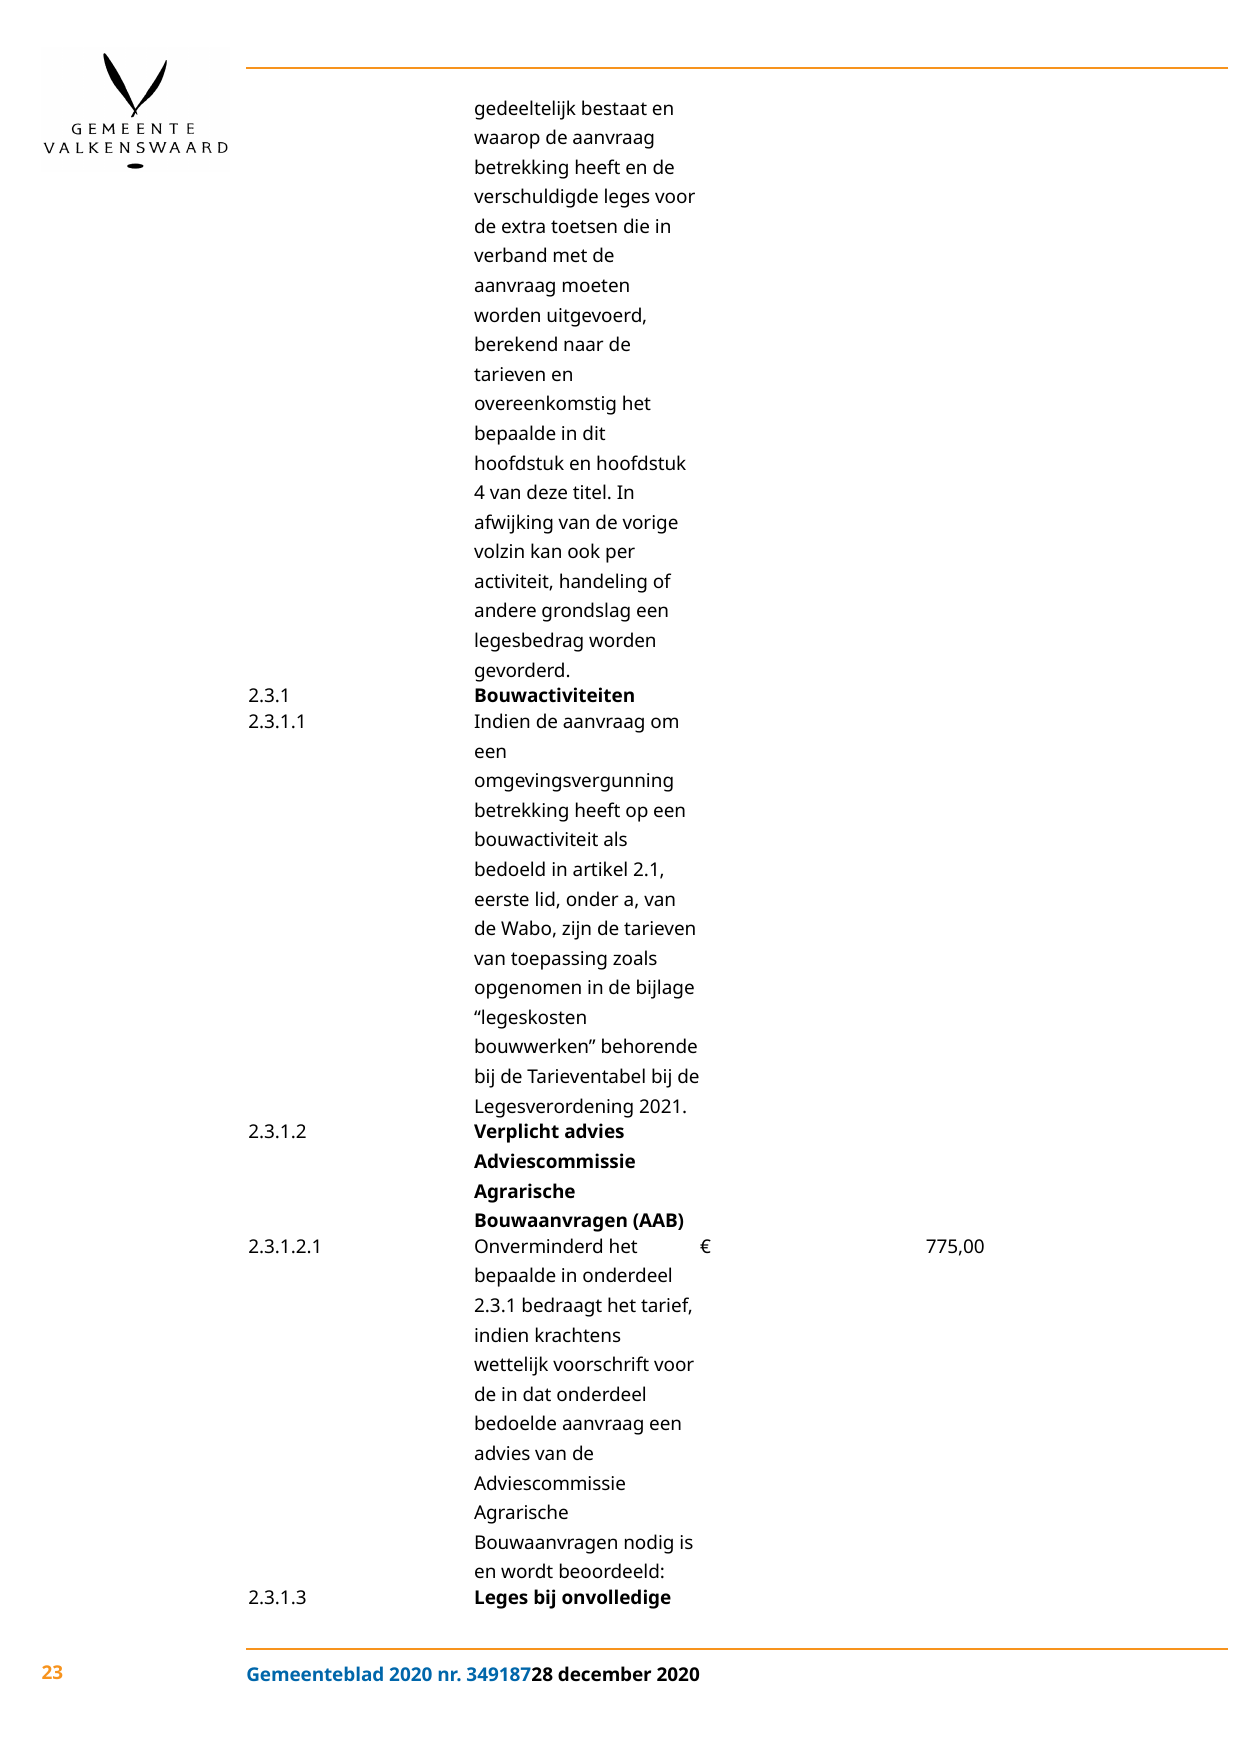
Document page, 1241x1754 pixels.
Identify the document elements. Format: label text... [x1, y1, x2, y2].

table_cell 2.3.1.3 [248, 1584, 474, 1610]
table_cell Onverminderd het bepaalde in onderdeel 2.3.1 bedraagt het tarief, indien krachtens wettelijk voorschrift voor de in dat onderdeel bedoelde aanvraag een advies van de Adviescommissie Agrarische Bouwaanvragen nodig is en wordt beoordeeld: [474, 1233, 700, 1584]
table_cell [700, 1119, 926, 1233]
table_cell [926, 1119, 1152, 1233]
table_cell 2.3.1.2 [248, 1119, 474, 1233]
table_header [926, 95, 1152, 683]
table_cell 2.3.1.2.1 [248, 1233, 474, 1584]
table_cell € [700, 1233, 926, 1584]
table_cell [926, 683, 1152, 708]
table_header gedeeltelijk bestaat en waarop de aanvraag betrekking heeft en de verschuldigde leges voor de extra toetsen die in verband met de aanvraag moeten worden uitgevoerd, berekend naar de tarieven en overeenkomstig het bepaalde in dit hoofdstuk en hoofdstuk 4 van deze titel. In afwijking van de vorige volzin kan ook per activiteit, handeling of andere grondslag een legesbedrag worden gevorderd. [474, 95, 700, 683]
table_cell [700, 708, 926, 1119]
table_cell Verplicht advies Adviescommissie Agrarische Bouwaanvragen (AAB) [474, 1119, 700, 1233]
table_cell [926, 1584, 1152, 1610]
table_cell 2.3.1 [248, 683, 474, 708]
table_cell Leges bij onvolledige [474, 1584, 700, 1610]
table_header [248, 95, 474, 683]
picture [41, 47, 231, 172]
table_cell Indien de aanvraag om een omgevingsvergunning betrekking heeft op een bouwactiviteit als bedoeld in artikel 2.1, eerste lid, onder a, van de Wabo, zijn de tarieven van toepassing zoals opgenomen in de bijlage “legeskosten bouwwerken” behorende bij de Tarieventabel bij de Legesverordening 2021. [474, 708, 700, 1119]
table_cell 775,00 [926, 1233, 1152, 1584]
table_cell Bouwactiviteiten [474, 683, 700, 708]
table_cell [700, 1584, 926, 1610]
table_cell [926, 708, 1152, 1119]
table_cell 2.3.1.1 [248, 708, 474, 1119]
table_cell [700, 683, 926, 708]
table_header [700, 95, 926, 683]
